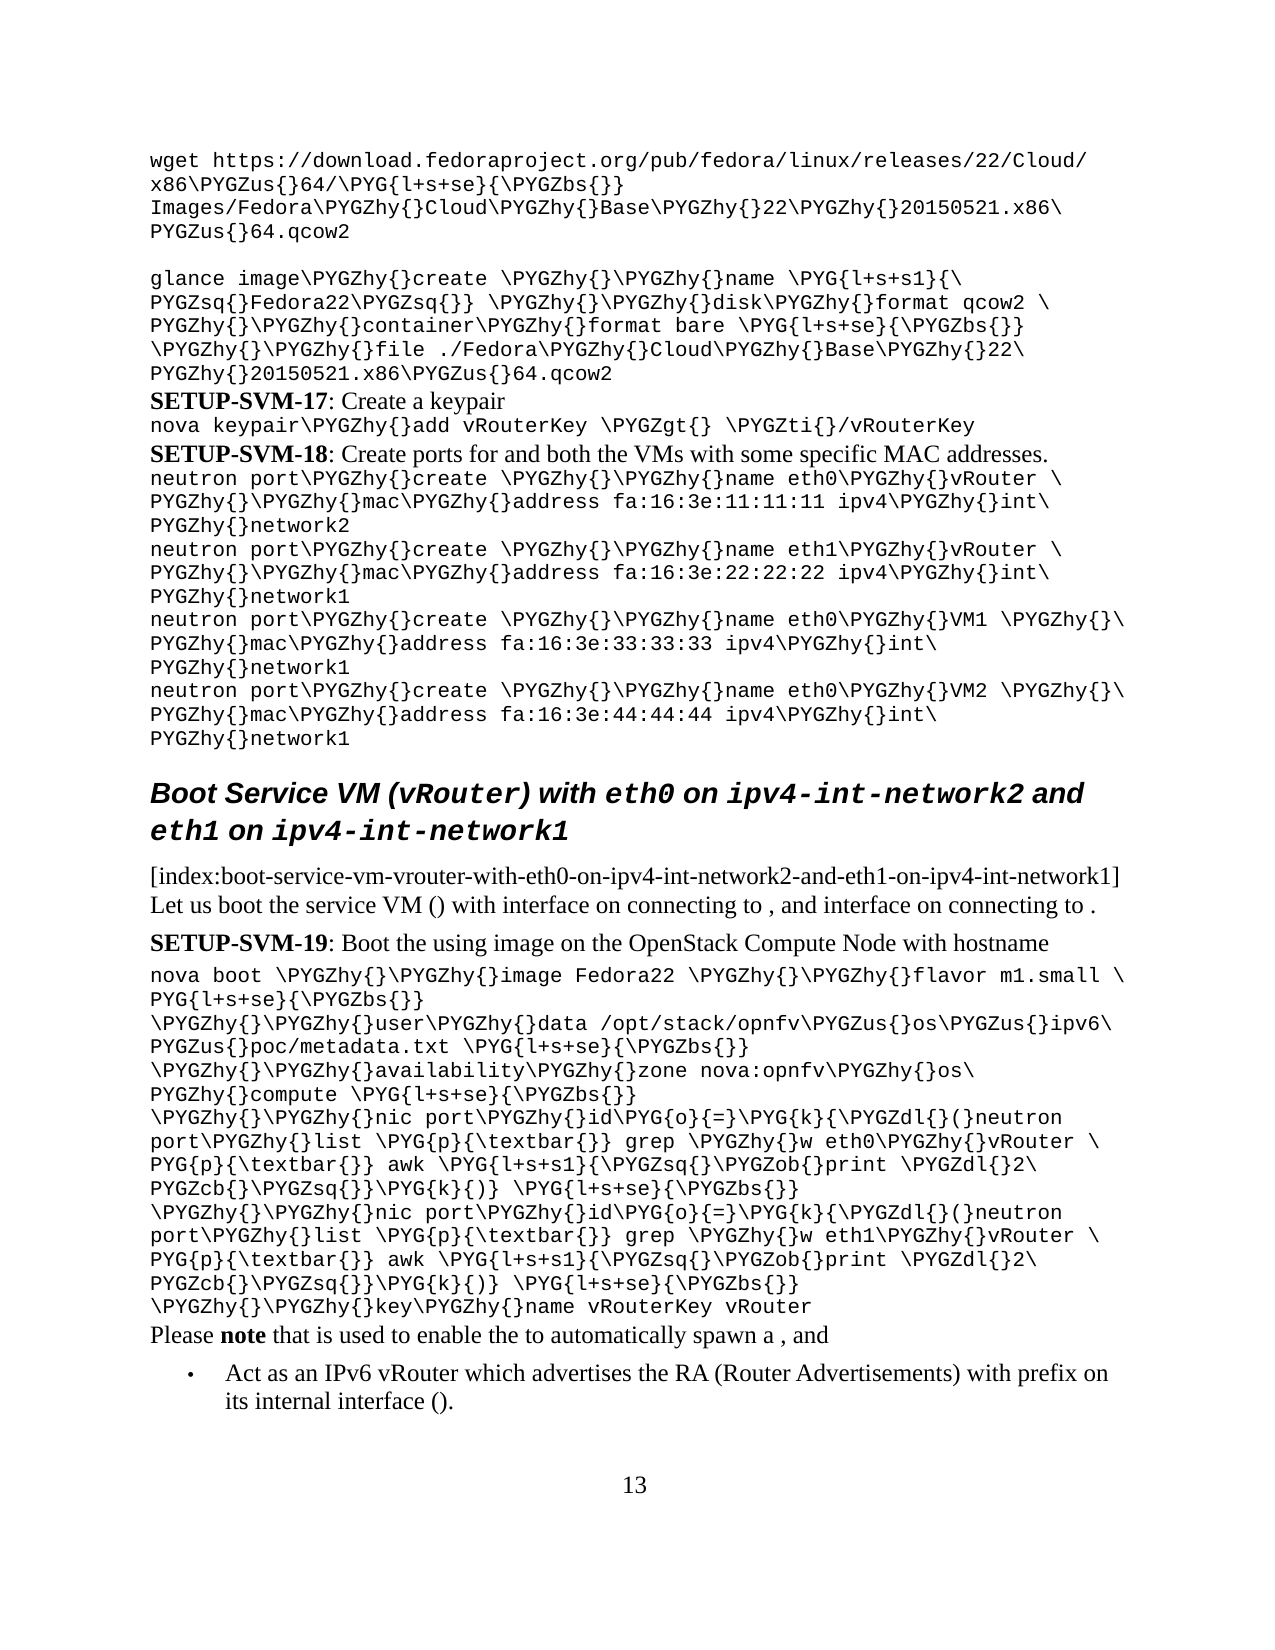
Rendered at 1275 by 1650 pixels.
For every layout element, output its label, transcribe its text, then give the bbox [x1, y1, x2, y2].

text neutron port\PYGZhy{}create \PYGZhy{}\PYGZhy{}name eth0\PYGZhy{}VM2 \PYGZhy{}\PYGZhy{}mac\PYGZhy{}address fa:16:3e:44:44:44 ipv4\PYGZhy{}int\PYGZhy{}network1 [150, 680, 1125, 751]
text nova boot \PYGZhy{}\PYGZhy{}image Fedora22 \PYGZhy{}\PYGZhy{}flavor m1.small \PYG{l+s+se}{\PYGZbs{}} [150, 965, 1125, 1013]
text \PYGZhy{}\PYGZhy{}availability\PYGZhy{}zone nova:opnfv\PYGZhy{}os\PYGZhy{}compute \PYG{l+s+se}{\PYGZbs{}} [150, 1060, 1125, 1107]
text \PYGZhy{}\PYGZhy{}user\PYGZhy{}data /opt/stack/opnfv\PYGZus{}os\PYGZus{}ipv6\PYGZus{}poc/metadata.txt \PYG{l+s+se}{\PYGZbs{}} [150, 1013, 1125, 1060]
text wget https://download.fedoraproject.org/pub/fedora/linux/releases/22/Cloud/x86\PYGZus{}64/\PYG{l+s+se}{\PYGZbs{}} [150, 150, 1125, 197]
text [index:boot-service-vm-vrouter-with-eth0-on-ipv4-int-network2-and-eth1-on-ipv4-int-network1] Let us boot the service VM () with interface on connecting to , and interface on connecting to . [150, 861, 1125, 919]
text glance image\PYGZhy{}create \PYGZhy{}\PYGZhy{}name \PYG{l+s+s1}{\PYGZsq{}Fedora22\PYGZsq{}} \PYGZhy{}\PYGZhy{}disk\PYGZhy{}format qcow2 \PYGZhy{}\PYGZhy{}container\PYGZhy{}format bare \PYG{l+s+se}{\PYGZbs{}} [150, 268, 1125, 339]
text \PYGZhy{}\PYGZhy{}nic port\PYGZhy{}id\PYG{o}{=}\PYG{k}{\PYGZdl{}(}neutron port\PYGZhy{}list \PYG{p}{\textbar{}} grep \PYGZhy{}w eth0\PYGZhy{}vRouter \PYG{p}{\textbar{}} awk \PYG{l+s+s1}{\PYGZsq{}\PYGZob{}print \PYGZdl{}2\PYGZcb{}\PYGZsq{}}\PYG{k}{)} \PYG{l+s+se}{\PYGZbs{}} [150, 1107, 1125, 1202]
text nova keypair\PYGZhy{}add vRouterKey \PYGZgt{} \PYGZti{}/vRouterKey [150, 415, 1125, 439]
text SETUP-SVM-17: Create a keypair [150, 386, 1125, 415]
text SETUP-SVM-19: Boot the using image on the OpenStack Compute Node with hostname [150, 928, 1125, 956]
text \PYGZhy{}\PYGZhy{}key\PYGZhy{}name vRouterKey vRouter [150, 1296, 1125, 1320]
text SETUP-SVM-18: Create ports for and both the VMs with some specific MAC addresses. [150, 439, 1125, 468]
text Images/Fedora\PYGZhy{}Cloud\PYGZhy{}Base\PYGZhy{}22\PYGZhy{}20150521.x86\PYGZus{}64.qcow2 [150, 197, 1125, 244]
subtitle Boot Service VM (vRouter) with eth0 on ipv4-int-network2 and eth1 on ipv4-int-network1 [150, 776, 1125, 849]
text neutron port\PYGZhy{}create \PYGZhy{}\PYGZhy{}name eth1\PYGZhy{}vRouter \PYGZhy{}\PYGZhy{}mac\PYGZhy{}address fa:16:3e:22:22:22 ipv4\PYGZhy{}int\PYGZhy{}network1 [150, 538, 1125, 609]
text \PYGZhy{}\PYGZhy{}nic port\PYGZhy{}id\PYG{o}{=}\PYG{k}{\PYGZdl{}(}neutron port\PYGZhy{}list \PYG{p}{\textbar{}} grep \PYGZhy{}w eth1\PYGZhy{}vRouter \PYG{p}{\textbar{}} awk \PYG{l+s+s1}{\PYGZsq{}\PYGZob{}print \PYGZdl{}2\PYGZcb{}\PYGZsq{}}\PYG{k}{)} \PYG{l+s+se}{\PYGZbs{}} [150, 1202, 1125, 1296]
text neutron port\PYGZhy{}create \PYGZhy{}\PYGZhy{}name eth0\PYGZhy{}vRouter \PYGZhy{}\PYGZhy{}mac\PYGZhy{}address fa:16:3e:11:11:11 ipv4\PYGZhy{}int\PYGZhy{}network2 [150, 468, 1125, 538]
text Please note that is used to enable the to automatically spawn a , and [150, 1320, 1125, 1349]
text neutron port\PYGZhy{}create \PYGZhy{}\PYGZhy{}name eth0\PYGZhy{}VM1 \PYGZhy{}\PYGZhy{}mac\PYGZhy{}address fa:16:3e:33:33:33 ipv4\PYGZhy{}int\PYGZhy{}network1 [150, 609, 1125, 680]
text \PYGZhy{}\PYGZhy{}file ./Fedora\PYGZhy{}Cloud\PYGZhy{}Base\PYGZhy{}22\PYGZhy{}20150521.x86\PYGZus{}64.qcow2 [150, 339, 1125, 386]
list Act as an IPv6 vRouter which advertises the RA (Router Advertisements) with prefix on its internal interface (). [187, 1358, 1125, 1415]
